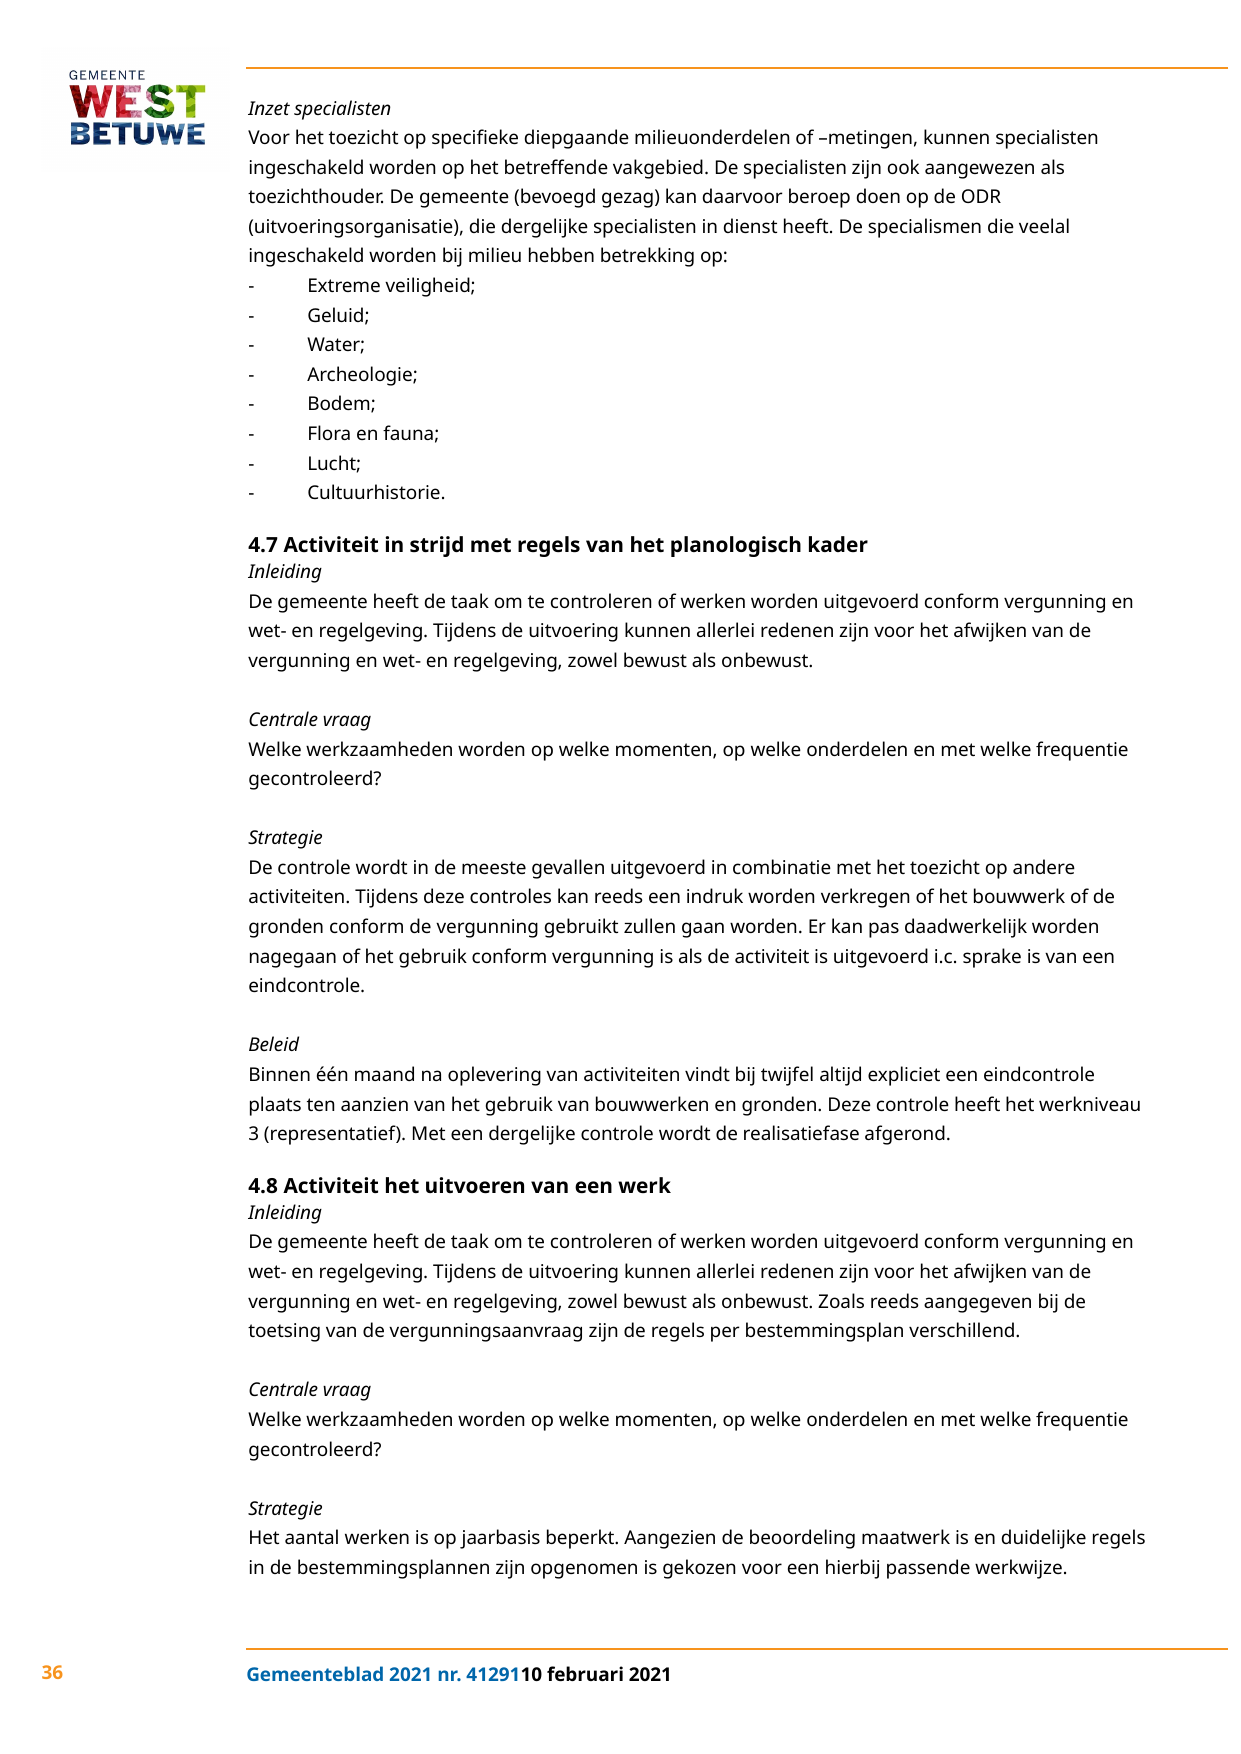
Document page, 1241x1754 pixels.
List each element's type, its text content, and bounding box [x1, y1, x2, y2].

text Centrale vraag [248, 1377, 1152, 1402]
text 4.8 Activiteit het uitvoeren van een werk [248, 1171, 1152, 1199]
list Geluid; [248, 302, 1152, 328]
text De gemeente heeft de taak om te controleren of werken worden uitgevoerd conform vergunning en wet- en regelgeving. Tijdens de uitvoering kunnen allerlei redenen zijn voor het afwijken van de vergunning en wet- en regelgeving, zowel bewust als onbewust. [248, 588, 1152, 673]
picture [41, 47, 231, 172]
list Flora en fauna; [248, 420, 1152, 446]
text Inleiding [248, 558, 1152, 584]
list Water; [248, 331, 1152, 357]
text Welke werkzaamheden worden op welke momenten, op welke onderdelen en met welke frequentie gecontroleerd? [248, 1406, 1152, 1462]
text Inzet specialisten [248, 95, 1152, 121]
text Welke werkzaamheden worden op welke momenten, op welke onderdelen en met welke frequentie gecontroleerd? [248, 736, 1152, 791]
text 4.7 Activiteit in strijd met regels van het planologisch kader [248, 530, 1152, 558]
text Centrale vraag [248, 706, 1152, 732]
text De controle wordt in de meeste gevallen uitgevoerd in combinatie met het toezicht op andere activiteiten. Tijdens deze controles kan reeds een indruk worden verkregen of het bouwwerk of de gronden conform de vergunning gebruikt zullen gaan worden. Er kan pas daadwerkelijk worden nagegaan of het gebruik conform vergunning is als de activiteit is uitgevoerd i.c. sprake is van een eindcontrole. [248, 854, 1152, 998]
text Binnen één maand na oplevering van activiteiten vindt bij twijfel altijd expliciet een eindcontrole plaats ten aanzien van het gebruik van bouwwerken en gronden. Deze controle heeft het werkniveau 3 (representatief). Met een dergelijke controle wordt de realisatiefase afgerond. [248, 1061, 1152, 1146]
list Cultuurhistorie. [248, 479, 1152, 505]
list Lucht; [248, 450, 1152, 476]
text Inleiding [248, 1199, 1152, 1225]
text Het aantal werken is op jaarbasis beperkt. Aangezien de beoordeling maatwerk is en duidelijke regels in de bestemmingsplannen zijn opgenomen is gekozen voor een hierbij passende werkwijze. [248, 1524, 1152, 1580]
text Strategie [248, 1495, 1152, 1521]
text Beleid [248, 1032, 1152, 1057]
list Archeologie; [248, 361, 1152, 387]
list Extreme veiligheid; [248, 272, 1152, 298]
text De gemeente heeft de taak om te controleren of werken worden uitgevoerd conform vergunning en wet- en regelgeving. Tijdens de uitvoering kunnen allerlei redenen zijn voor het afwijken van de vergunning en wet- en regelgeving, zowel bewust als onbewust. Zoals reeds aangegeven bij de toetsing van de vergunningsaanvraag zijn de regels per bestemmingsplan verschillend. [248, 1229, 1152, 1343]
text Voor het toezicht op specifieke diepgaande milieuonderdelen of –metingen, kunnen specialisten ingeschakeld worden op het betreffende vakgebied. De specialisten zijn ook aangewezen als toezichthouder. De gemeente (bevoegd gezag) kan daarvoor beroep doen op de ODR (uitvoeringsorganisatie), die dergelijke specialisten in dienst heeft. De specialismen die veelal ingeschakeld worden bij milieu hebben betrekking op: [248, 124, 1152, 268]
list Bodem; [248, 391, 1152, 416]
text Strategie [248, 824, 1152, 850]
